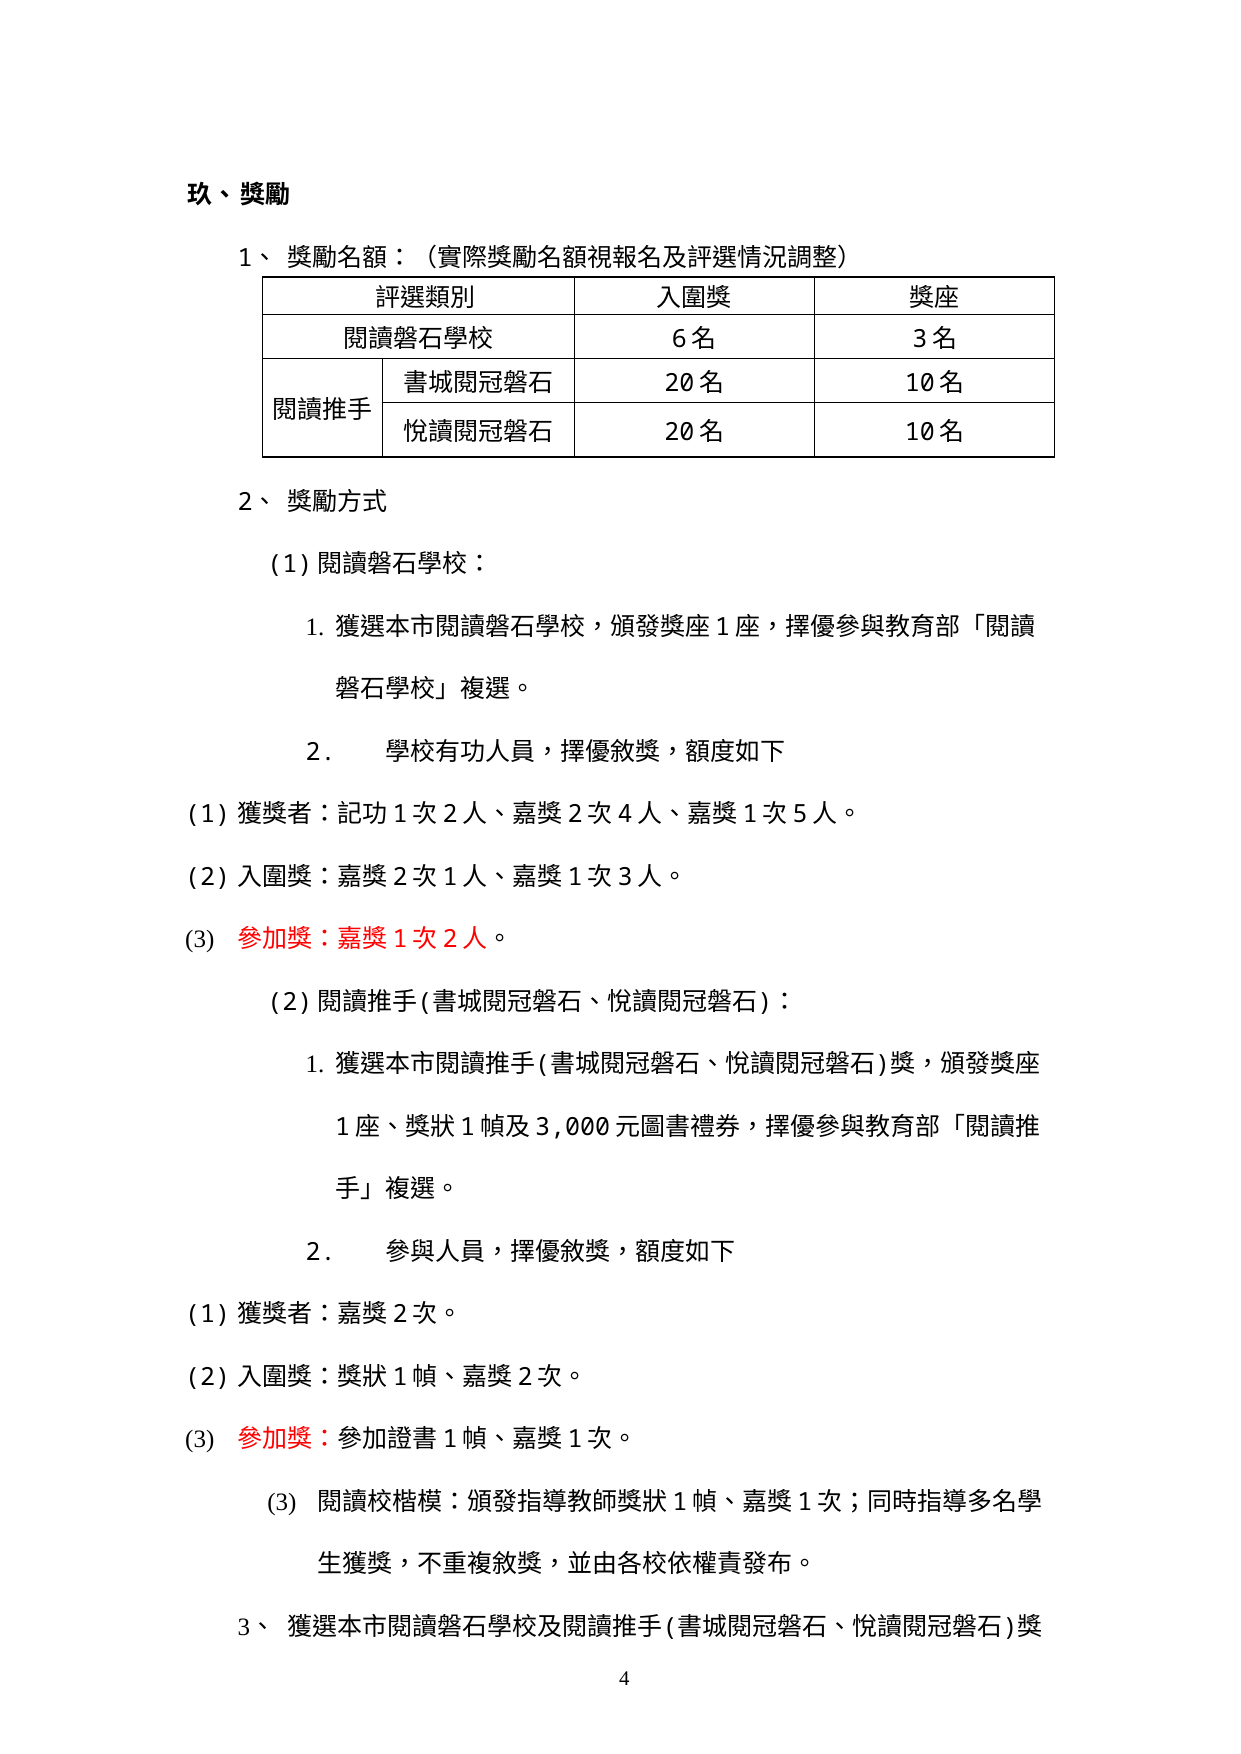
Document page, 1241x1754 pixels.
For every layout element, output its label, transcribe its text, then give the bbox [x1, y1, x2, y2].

table_cell 20名 [575, 403, 814, 456]
list 入圍獎：嘉獎2次1人、嘉獎1次3人。 [185, 832, 1053, 895]
table_cell 悅讀閱冠磐石 [383, 403, 574, 456]
list 獎勵名額：（實際獎勵名額視報名及評選情況調整） [237, 214, 1053, 276]
list 閱讀磐石學校： [267, 520, 1053, 582]
list 閱讀推手(書城閱冠磐石、悅讀閱冠磐石)： [267, 957, 1053, 1020]
table_cell 閱讀磐石學校 [263, 315, 574, 358]
list 參加獎：嘉獎1次2人。 [185, 895, 1053, 957]
list 獲選本市閱讀磐石學校，頒發獎座1座，擇優參與教育部「閱讀磐石學校」複選。 [305, 582, 1053, 707]
table_cell 3名 [815, 315, 1054, 358]
table_cell 閱讀推手 [263, 359, 382, 456]
list 獲選本市閱讀磐石學校及閱讀推手(書城閱冠磐石、悅讀閱冠磐石)獎 [237, 1582, 1053, 1645]
list 獲獎者：記功1次2人、嘉獎2次4人、嘉獎1次5人。 [185, 770, 1053, 832]
list 閱讀校楷模：頒發指導教師獎狀1幀、嘉獎1次；同時指導多名學生獲獎，不重複敘獎，並由各校依權責發布。 [267, 1457, 1053, 1582]
table_cell 書城閱冠磐石 [383, 359, 574, 402]
list 參與人員，擇優敘獎，額度如下 [305, 1207, 1053, 1270]
list 入圍獎：獎狀1幀、嘉獎2次。 [185, 1332, 1053, 1395]
list 獎勵方式 [237, 457, 1053, 520]
table_cell 10名 [815, 403, 1054, 456]
list 獲獎者：嘉獎2次。 [185, 1270, 1053, 1332]
table_header 獎座 [815, 278, 1054, 314]
table_cell 20名 [575, 359, 814, 402]
table_header 評選類別 [263, 278, 574, 314]
list 參加獎：參加證書1幀、嘉獎1次。 [185, 1395, 1053, 1457]
list 獎勵 [187, 151, 1053, 214]
list 學校有功人員，擇優敘獎，額度如下 [305, 707, 1053, 770]
list 獲選本市閱讀推手(書城閱冠磐石、悅讀閱冠磐石)獎，頒發獎座1座、獎狀1幀及3,000元圖書禮券，擇優參與教育部「閱讀推手」複選。 [305, 1020, 1053, 1207]
table_cell 10名 [815, 359, 1054, 402]
table_cell 6名 [575, 315, 814, 358]
table_header 入圍獎 [575, 278, 814, 314]
